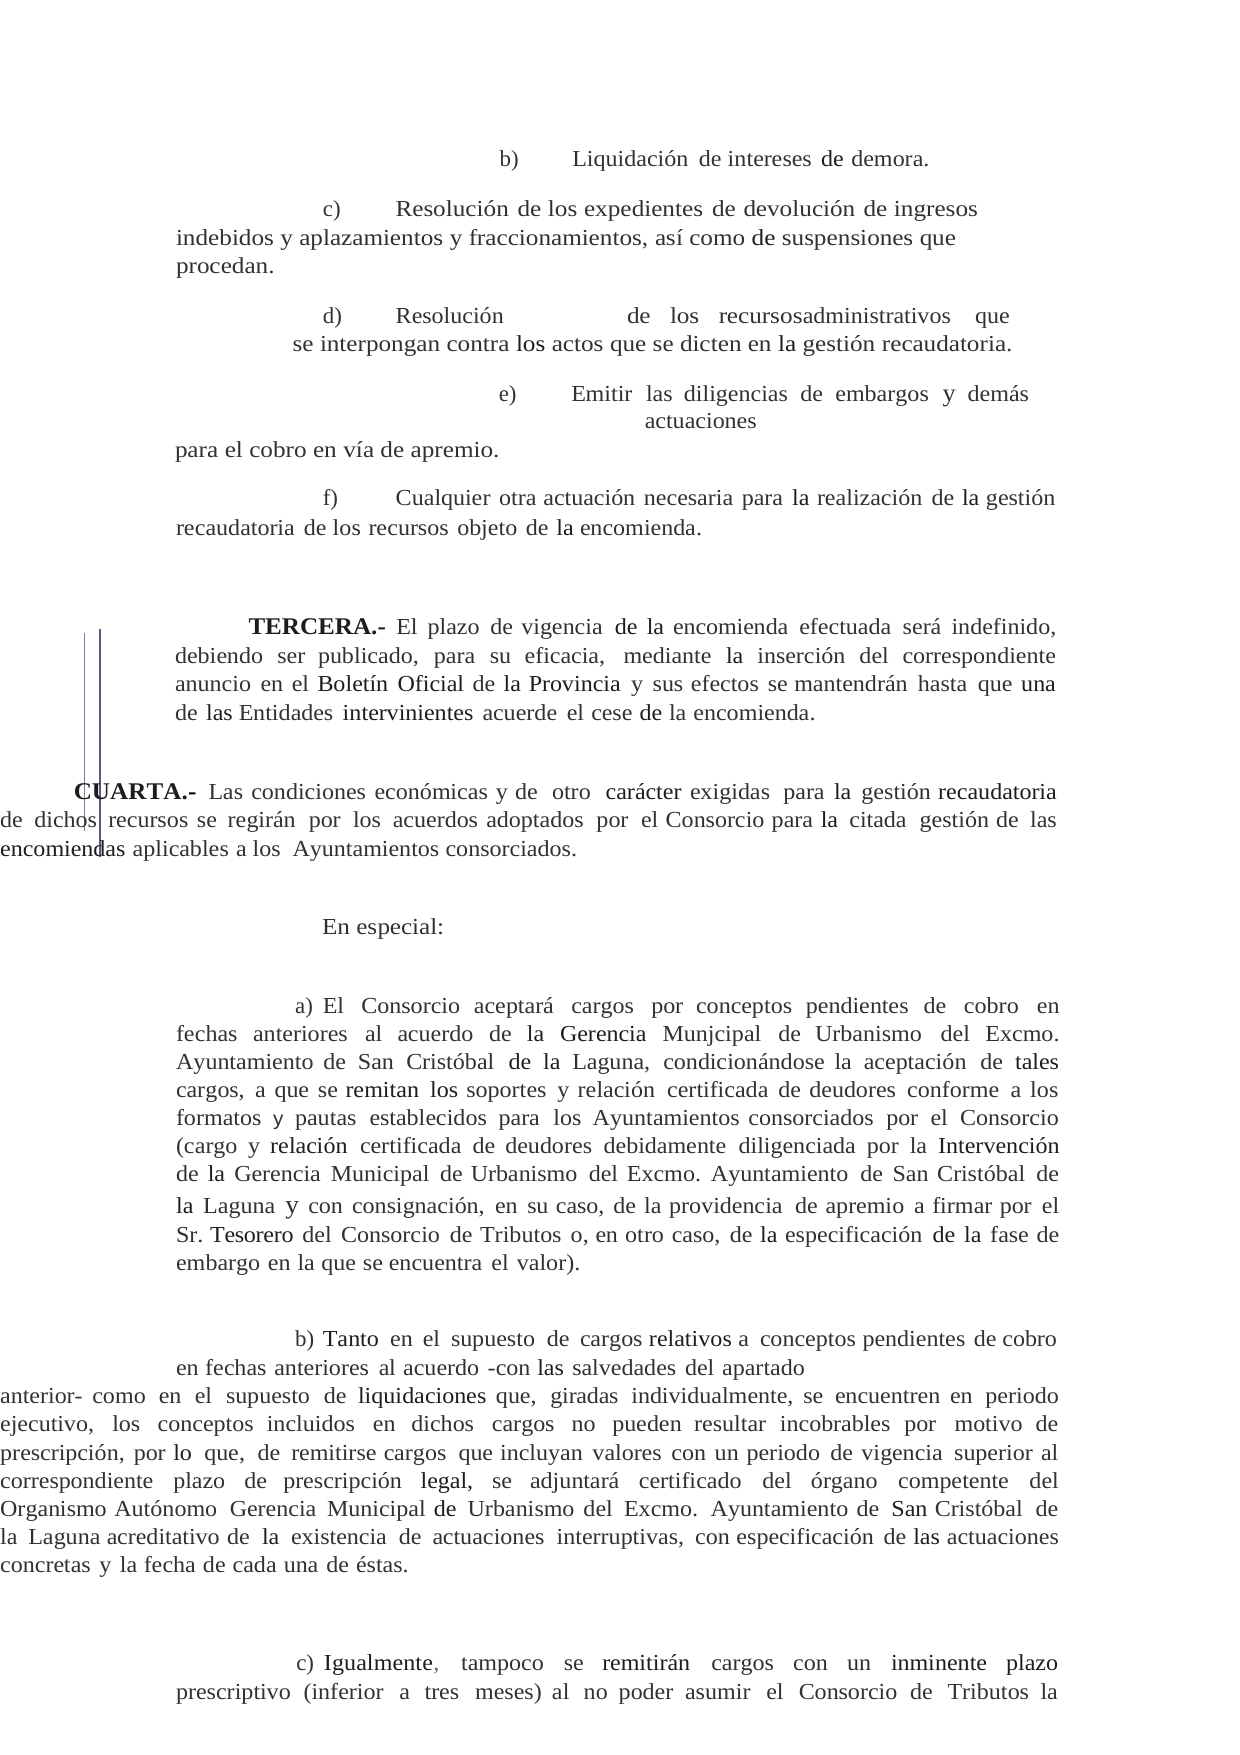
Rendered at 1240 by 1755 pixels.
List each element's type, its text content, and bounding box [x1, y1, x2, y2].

text para el cobro en vía de apremio. [175, 436, 1071, 462]
text CUARTA.- Las condiciones económicas y de otro carácter exigidas para la gestión recaudatoria de dichos recursos se regirán por los acuerdos adoptados por el Consorcio para la citada gestión de las encomiendas aplicables a los Ayuntamientos consorciados. [0, 777, 1057, 861]
list Cualquier otra actuación necesaria para la realización de la gestión recaudatoria de los recursos objeto de la encomienda. [103, 484, 1056, 540]
list Resolución de los expedientes de devolución de ingresos indebidos y aplazamientos y fraccionamientos, así como de suspensiones que procedan. [103, 195, 1056, 279]
list El Consorcio aceptará cargos por conceptos pendientes de cobro en fechas anteriores al acuerdo de la Gerencia Munjcipal de Urbanismo del Excmo. Ayuntamiento de San Cristóbal de la Laguna, condicionándose la aceptación de tales cargos, a que se remitan los soportes y relación certificada de deudores conforme a los formatos y pautas establecidos para los Ayuntamientos consorciados por el Consorcio (cargo y relación certificada de deudores debidamente diligenciada por la Intervención de la Gerencia Municipal de Urbanismo del Excmo. Ayuntamiento de San Cristóbal de la Laguna y con consignación, en su caso, de la providencia de apremio a firmar por el Sr. Tesorero del Consorcio de Tributos o, en otro caso, de la especificación de la fase de embargo en la que se encuentra el valor). [148, 992, 1059, 1275]
text En especial: [322, 913, 1071, 939]
list Igualmente, tampoco se remitirán cargos con un inminente plazo prescriptivo (inferior a tres meses) al no poder asumir el Consorcio de Tributos la [148, 1649, 1058, 1704]
list Resolución de los recursos administrativos que se interpongan contra los actos que se dicten en la gestión recaudatoria. [103, 302, 1058, 357]
list Liquidación de intereses de demora. [499, 145, 1071, 172]
text anterior- como en el supuesto de liquidaciones que, giradas individualmente, se encuentren en periodo ejecutivo, los conceptos incluidos en dichos cargos no pueden resultar incobrables por motivo de prescripción, por lo que, de remitirse cargos que incluyan valores con un periodo de vigencia superior al correspondiente plazo de prescripción legal, se adjuntará certificado del órgano competente del Organismo Autónomo Gerencia Municipal de Urbanismo del Excmo. Ayuntamiento de San Cristóbal de la Laguna acreditativo de la existencia de actuaciones interruptivas, con especificación de las actuaciones concretas y la fecha de cada una de éstas. [0, 1382, 1059, 1577]
text TERCERA.- El plazo de vigencia de la encomienda efectuada será indefinido, debiendo ser publicado, para su eficacia, mediante la inserción del correspondiente anuncio en el Boletín Oficial de la Provincia y sus efectos se mantendrán hasta que una de las Entidades intervinientes acuerde el cese de la encomienda. [175, 612, 1056, 725]
list Emitir las diligencias de embargos y demás actuaciones [498, 380, 1071, 434]
list Tanto en el supuesto de cargos relativos a conceptos pendientes de cobro en fechas anteriores al acuerdo -con las salvedades del apartado [148, 1325, 1057, 1380]
